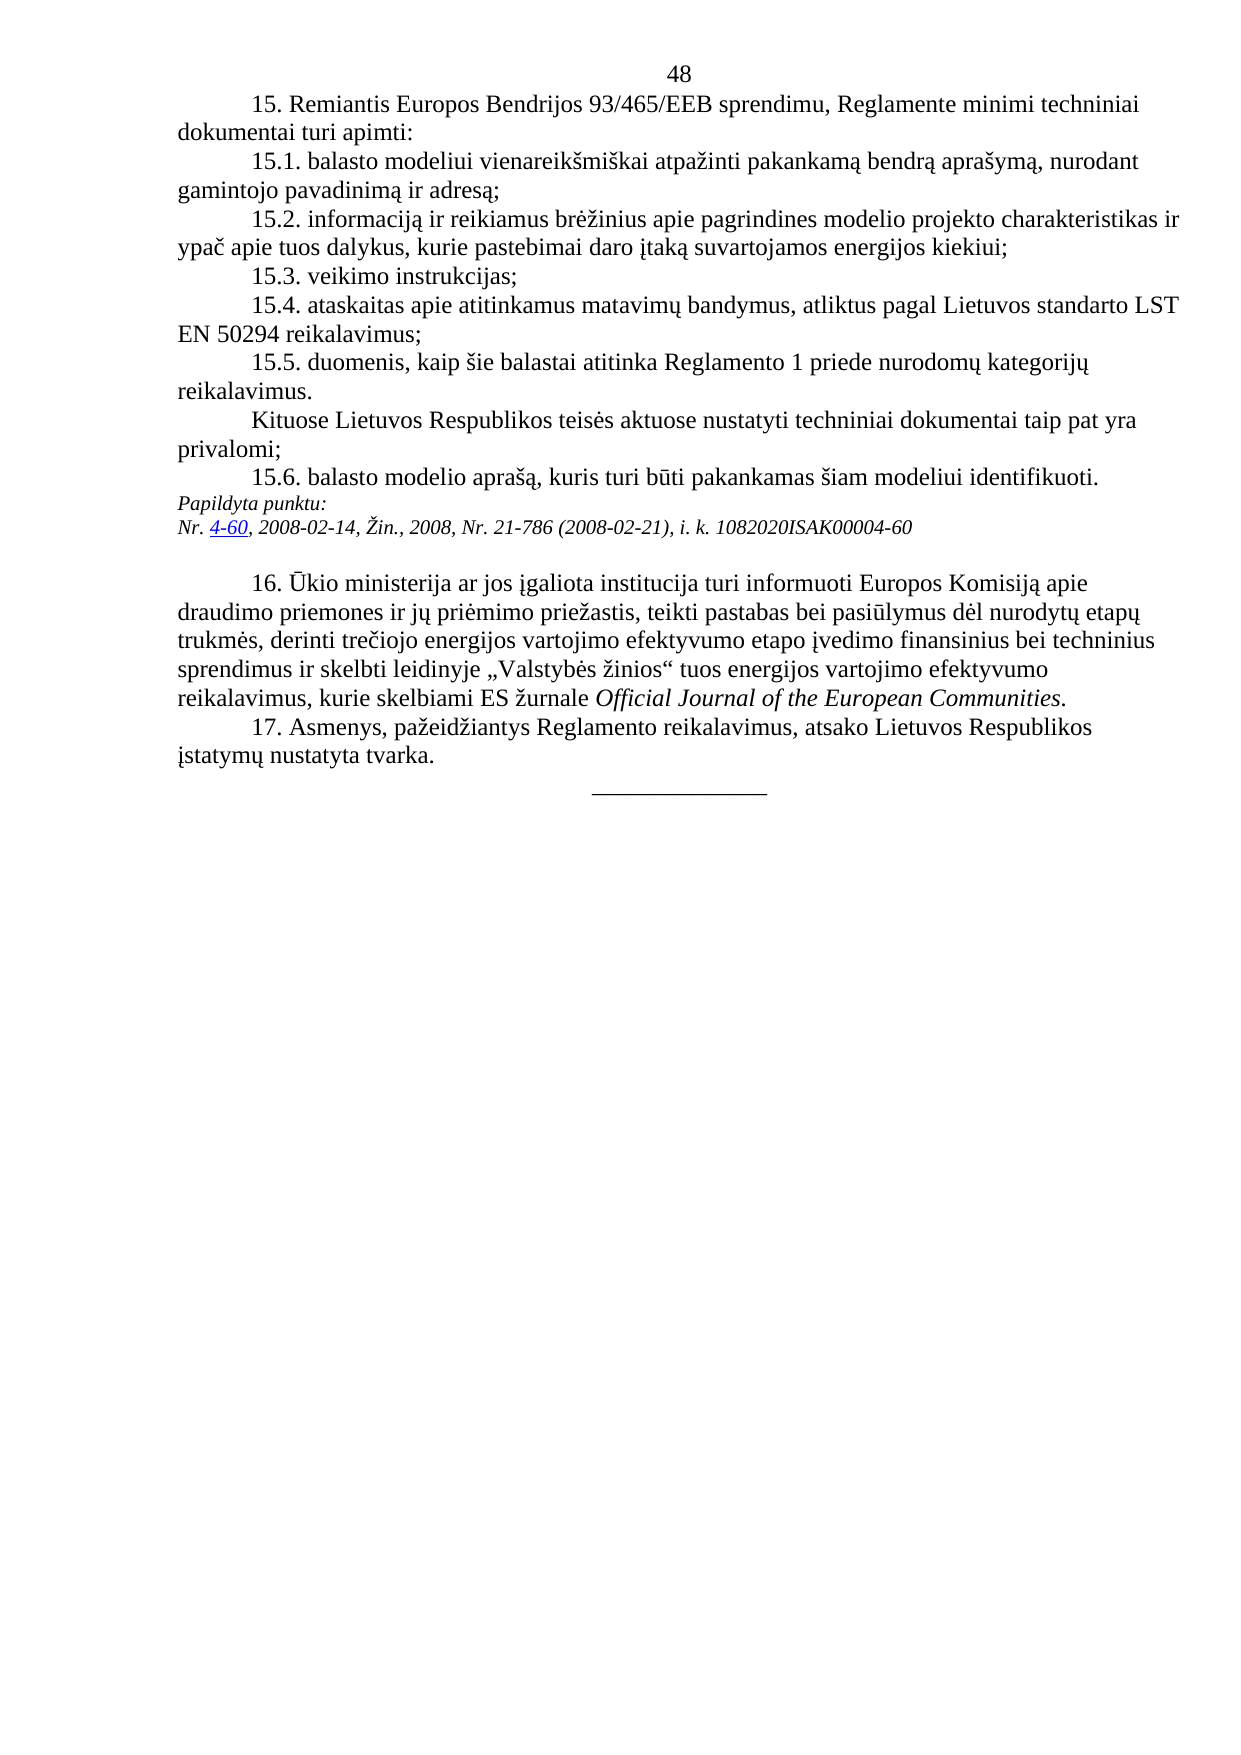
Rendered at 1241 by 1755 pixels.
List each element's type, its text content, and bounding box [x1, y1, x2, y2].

text 17. Asmenys, pažeidžiantys Reglamento reikalavimus, atsako Lietuvos Respublikos įstatymų nustatyta tvarka. [177, 712, 1181, 769]
text Nr. 4-60, 2008-02-14, Žin., 2008, Nr. 21-786 (2008-02-21), i. k. 1082020ISAK00004-60 [177, 515, 1181, 539]
text 15.1. balasto modeliui vienareikšmiškai atpažinti pakankamą bendrą aprašymą, nurodant gamintojo pavadinimą ir adresą; [177, 146, 1181, 204]
text 15.5. duomenis, kaip šie balastai atitinka Reglamento 1 priede nurodomų kategorijų reikalavimus. [177, 347, 1181, 405]
text Kituose Lietuvos Respublikos teisės aktuose nustatyti techniniai dokumentai taip pat yra privalomi; [177, 405, 1181, 462]
text 15.6. balasto modelio aprašą, kuris turi būti pakankamas šiam modeliui identifikuoti. [177, 462, 1181, 491]
text 16. Ūkio ministerija ar jos įgaliota institucija turi informuoti Europos Komisiją apie draudimo priemones ir jų priėmimo priežastis, teikti pastabas bei pasiūlymus dėl nurodytų etapų trukmės, derinti trečiojo energijos vartojimo efektyvumo etapo įvedimo finansinius bei techninius sprendimus ir skelbti leidinyje „Valstybės žinios“ tuos energijos vartojimo efektyvumo reikalavimus, kurie skelbiami ES žurnale Official Journal of the European Communities. [177, 568, 1181, 712]
text Papildyta punktu: [177, 491, 1181, 515]
text ______________ [177, 769, 1181, 798]
text 15. Remiantis Europos Bendrijos 93/465/EEB sprendimu, Reglamente minimi techniniai dokumentai turi apimti: [177, 89, 1181, 146]
text 15.4. ataskaitas apie atitinkamus matavimų bandymus, atliktus pagal Lietuvos standarto LST EN 50294 reikalavimus; [177, 290, 1181, 347]
text 15.3. veikimo instrukcijas; [177, 261, 1181, 290]
text 15.2. informaciją ir reikiamus brėžinius apie pagrindines modelio projekto charakteristikas ir ypač apie tuos dalykus, kurie pastebimai daro įtaką suvartojamos energijos kiekiui; [177, 204, 1181, 261]
